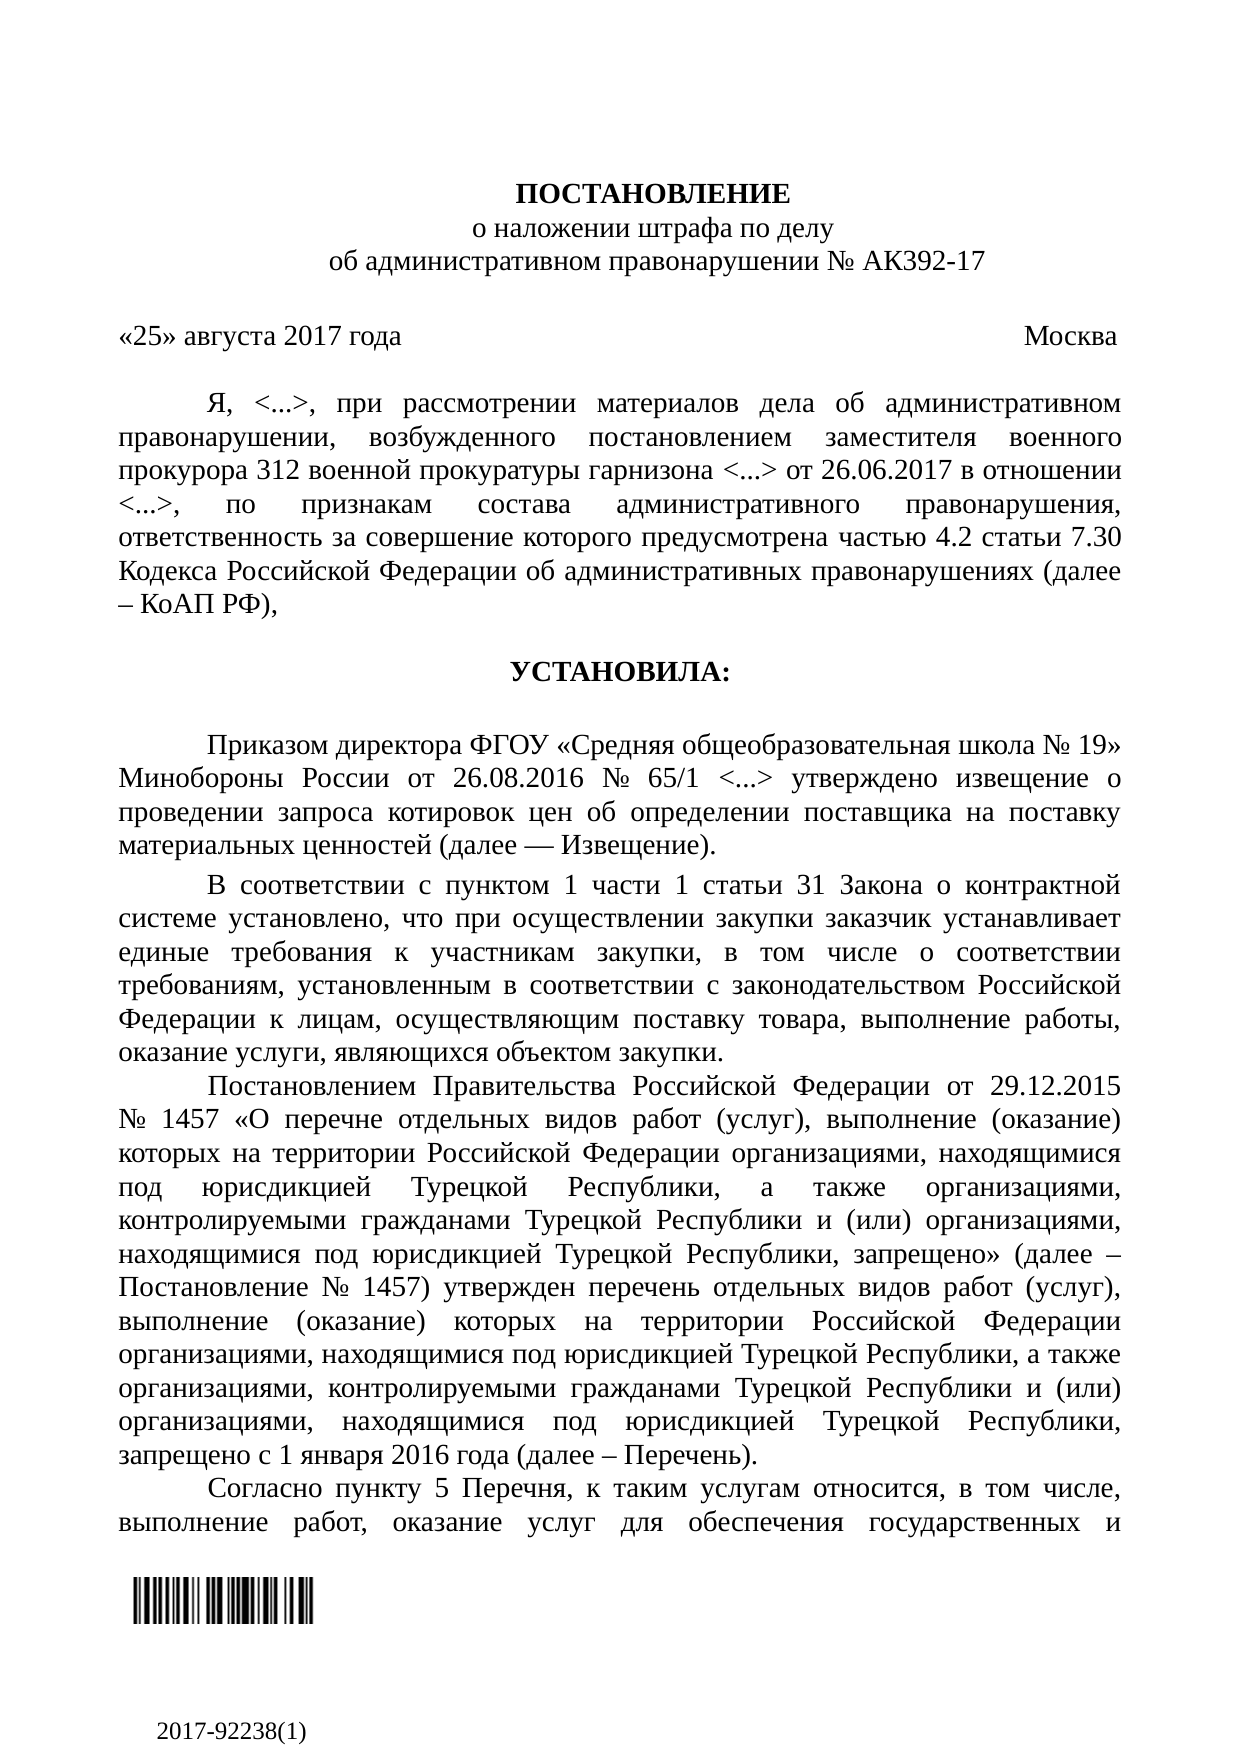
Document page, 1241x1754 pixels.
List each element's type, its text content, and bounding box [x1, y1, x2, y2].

picture [118, 1577, 331, 1624]
text Постановлением Правительства Российской Федерации от 29.12.2015 № 1457 «О перечне отдельных видов работ (услуг), выполнение (оказание) которых на территории Российской Федерации организациями, находящимися под юрисдикцией Турецкой Республики, а также организациями, контролируемыми гражданами Турецкой Республики и (или) организациями, находящимися под юрисдикцией Турецкой Республики, запрещено» (далее – Постановление № 1457) утвержден перечень отдельных видов работ (услуг), выполнение (оказание) которых на территории Российской Федерации организациями, находящимися под юрисдикцией Турецкой Республики, а также организациями, контролируемыми гражданами Турецкой Республики и (или) организациями, находящимися под юрисдикцией Турецкой Республики, запрещено с 1 января 2016 года (далее – Перечень). [118, 1068, 1122, 1471]
text Согласно пункту 5 Перечня, к таким услугам относится, в том числе, выполнение работ, оказание услуг для обеспечения государственных и [118, 1471, 1122, 1538]
text В соответствии с пунктом 1 части 1 статьи 31 Закона о контрактной системе установлено, что при осуществлении закупки заказчик устанавливает единые требования к участникам закупки, в том числе о соответствии требованиям, установленным в соответствии с законодательством Российской Федерации к лицам, осуществляющим поставку товара, выполнение работы, оказание услуги, являющихся объектом закупки. [118, 867, 1122, 1068]
text ПОСТАНОВЛЕНИЕ [118, 176, 1122, 210]
text «25» августа 2017 года Москва [118, 318, 1122, 352]
text Я, <...>, при рассмотрении материалов дела об административном правонарушении, возбужденного постановлением заместителя военного прокурора 312 военной прокуратуры гарнизона <...> от 26.06.2017 в отношении <...>, по признакам состава административного правонарушения, ответственность за совершение которого предусмотрена частью 4.2 статьи 7.30 Кодекса Российской Федерации об административных правонарушениях (далее – КоАП РФ), [118, 385, 1122, 620]
text о наложении штрафа по делу [118, 210, 1122, 243]
text об административном правонарушении № АК392-17 [118, 243, 1122, 277]
text УСТАНОВИЛА: [118, 654, 1122, 687]
text Приказом директора ФГОУ «Средняя общеобразовательная школа № 19» Минобороны России от 26.08.2016 № 65/1 <...> утверждено извещение о проведении запроса котировок цен об определении поставщика на поставку материальных ценностей (далее — Извещение). [118, 727, 1122, 861]
